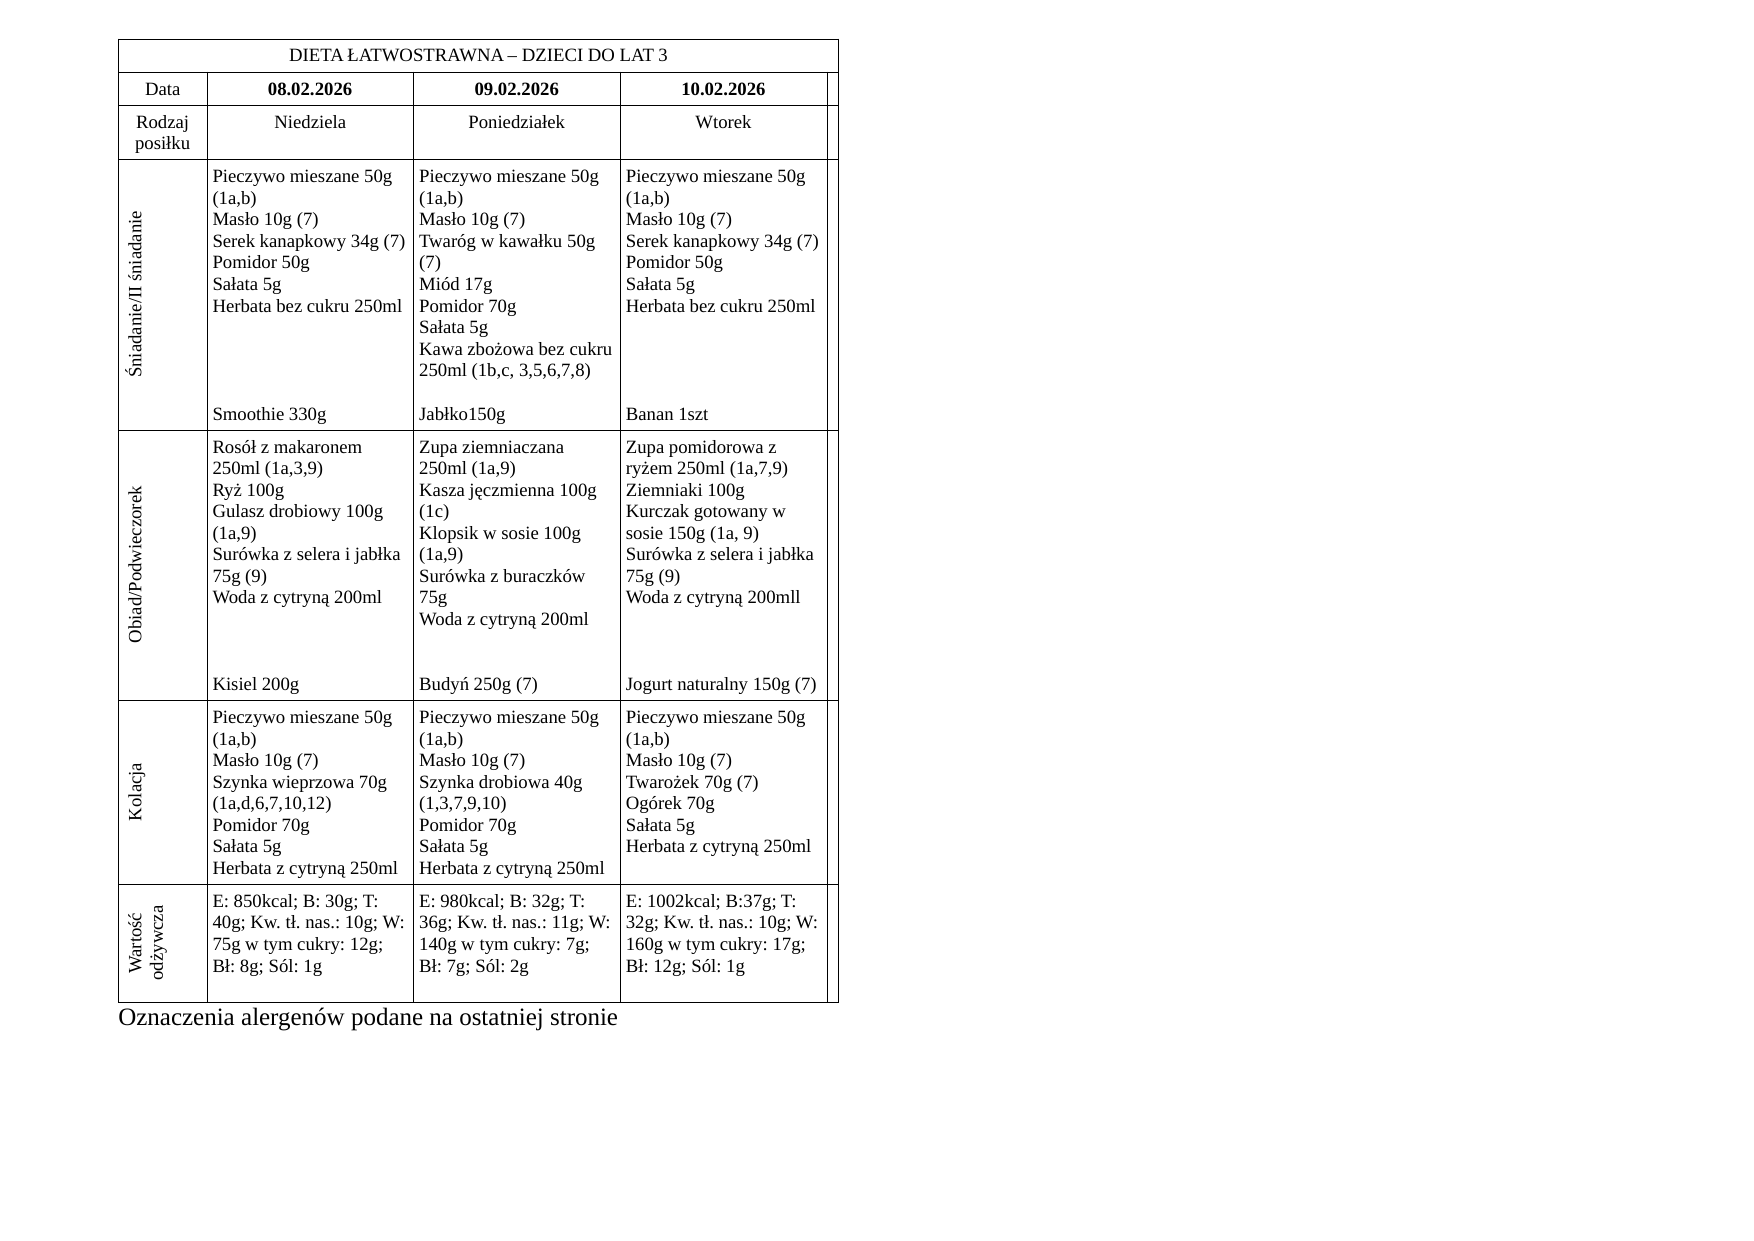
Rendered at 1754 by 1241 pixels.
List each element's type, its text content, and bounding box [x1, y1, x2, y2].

table_cell Śniadanie/II śniadanie [119, 160, 207, 430]
table_cell Pieczywo mieszane 50g (1a,b) Masło 10g (7) Serek kanapkowy 34g (7) Pomidor 50g Sałata 5g Herbata bez cukru 250ml Banan 1szt [621, 160, 827, 430]
table_cell Data [119, 73, 207, 105]
table_cell Rodzaj posiłku [119, 106, 207, 159]
table_cell 09.02.2026 [414, 73, 620, 105]
table_cell [828, 885, 838, 1002]
table_cell [828, 431, 838, 700]
table_cell Pieczywo mieszane 50g (1a,b) Masło 10g (7) Twaróg w kawałku 50g (7) Miód 17g Pomidor 70g Sałata 5g Kawa zbożowa bez cukru 250ml (1b,c, 3,5,6,7,8) Jabłko150g [414, 160, 620, 430]
table_cell 10.02.2026 [621, 73, 827, 105]
table_cell Pieczywo mieszane 50g (1a,b) Masło 10g (7) Szynka wieprzowa 70g (1a,d,6,7,10,12) Pomidor 70g Sałata 5g Herbata z cytryną 250ml [208, 701, 413, 884]
table_cell [828, 73, 838, 105]
table_cell Niedziela [208, 106, 413, 159]
table_cell Kolacja [119, 701, 207, 884]
table_cell Zupa ziemniaczana 250ml (1a,9) Kasza jęczmienna 100g (1c) Klopsik w sosie 100g (1a,9) Surówka z buraczków 75g Woda z cytryną 200ml Budyń 250g (7) [414, 431, 620, 700]
table_cell Pieczywo mieszane 50g (1a,b) Masło 10g (7) Szynka drobiowa 40g (1,3,7,9,10) Pomidor 70g Sałata 5g Herbata z cytryną 250ml [414, 701, 620, 884]
table_cell 08.02.2026 [208, 73, 413, 105]
table_cell Rosół z makaronem 250ml (1a,3,9) Ryż 100g Gulasz drobiowy 100g (1a,9) Surówka z selera i jabłka 75g (9) Woda z cytryną 200ml Kisiel 200g [208, 431, 413, 700]
table_cell Wartość odżywcza [119, 885, 207, 1002]
table_cell [828, 701, 838, 884]
table_cell [828, 160, 838, 430]
table_cell Obiad/Podwieczorek [119, 431, 207, 700]
table_header DIETA ŁATWOSTRAWNA – DZIECI DO LAT 3 [119, 40, 838, 72]
table_cell Poniedziałek [414, 106, 620, 159]
table_cell [828, 106, 838, 159]
table_cell E: 850kcal; B: 30g; T: 40g; Kw. tł. nas.: 10g; W: 75g w tym cukry: 12g; Bł: 8g; Sól: 1g [208, 885, 413, 1002]
table_cell E: 980kcal; B: 32g; T: 36g; Kw. tł. nas.: 11g; W: 140g w tym cukry: 7g; Bł: 7g; Sól: 2g [414, 885, 620, 1002]
table_cell Zupa pomidorowa z ryżem 250ml (1a,7,9) Ziemniaki 100g Kurczak gotowany w sosie 150g (1a, 9) Surówka z selera i jabłka 75g (9) Woda z cytryną 200mll Jogurt naturalny 150g (7) [621, 431, 827, 700]
table_cell Pieczywo mieszane 50g (1a,b) Masło 10g (7) Twarożek 70g (7) Ogórek 70g Sałata 5g Herbata z cytryną 250ml [621, 701, 827, 884]
text Oznaczenia alergenów podane na ostatniej stronie [118, 1002, 1636, 1031]
table_cell E: 1002kcal; B:37g; T: 32g; Kw. tł. nas.: 10g; W: 160g w tym cukry: 17g; Bł: 12g; Sól: 1g [621, 885, 827, 1002]
table_cell Wtorek [621, 106, 827, 159]
table_cell Pieczywo mieszane 50g (1a,b) Masło 10g (7) Serek kanapkowy 34g (7) Pomidor 50g Sałata 5g Herbata bez cukru 250ml Smoothie 330g [208, 160, 413, 430]
